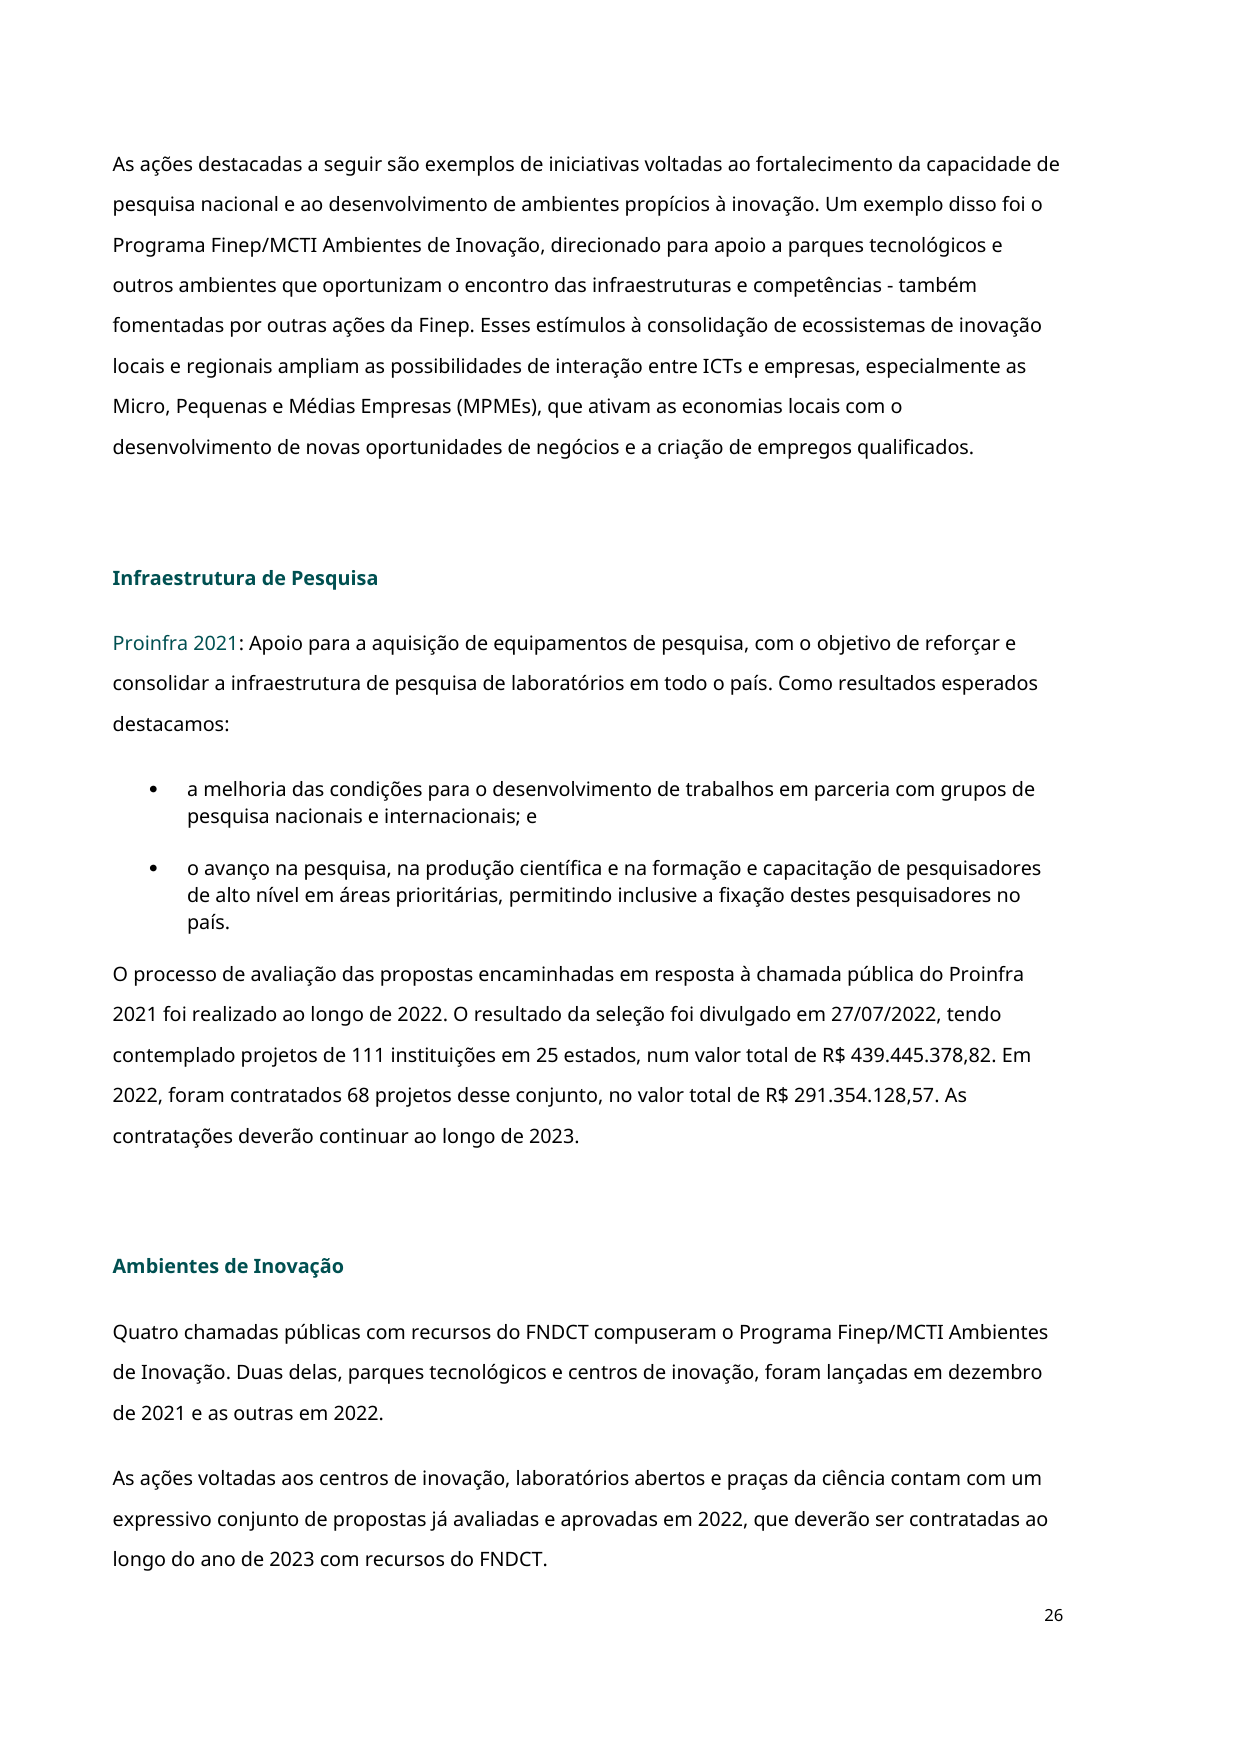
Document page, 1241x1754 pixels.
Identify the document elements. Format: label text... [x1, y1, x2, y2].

text Proinfra 2021: Apoio para a aquisição de equipamentos de pesquisa, com o objetivo de reforçar e consolidar a infraestrutura de pesquisa de laboratórios em todo o país. Como resultados esperados destacamos: [112, 629, 1063, 737]
text Infraestrutura de Pesquisa [112, 564, 1063, 591]
text O processo de avaliação das propostas encaminhadas em resposta à chamada pública do Proinfra 2021 foi realizado ao longo de 2022. O resultado da seleção foi divulgado em 27/07/2022, tendo contemplado projetos de 111 instituições em 25 estados, num valor total de R$ 439.445.378,82. Em 2022, foram contratados 68 projetos desse conjunto, no valor total de R$ 291.354.128,57. As contratações deverão continuar ao longo de 2023. [112, 960, 1063, 1149]
text As ações voltadas aos centros de inovação, laboratórios abertos e praças da ciência contam com um expressivo conjunto de propostas já avaliadas e aprovadas em 2022, que deverão ser contratadas ao longo do ano de 2023 com recursos do FNDCT. [112, 1464, 1063, 1572]
text Quatro chamadas públicas com recursos do FNDCT compuseram o Programa Finep/MCTI Ambientes de Inovação. Duas delas, parques tecnológicos e centros de inovação, foram lançadas em dezembro de 2021 e as outras em 2022. [112, 1318, 1063, 1426]
list a melhoria das condições para o desenvolvimento de trabalhos em parceria com grupos de pesquisa nacionais e internacionais; e [150, 775, 1063, 829]
text Ambientes de Inovação [112, 1253, 1063, 1280]
text As ações destacadas a seguir são exemplos de iniciativas voltadas ao fortalecimento da capacidade de pesquisa nacional e ao desenvolvimento de ambientes propícios à inovação. Um exemplo disso foi o Programa Finep/MCTI Ambientes de Inovação, direcionado para apoio a parques tecnológicos e outros ambientes que oportunizam o encontro das infraestruturas e competências - também fomentadas por outras ações da Finep. Esses estímulos à consolidação de ecossistemas de inovação locais e regionais ampliam as possibilidades de interação entre ICTs e empresas, especialmente as Micro, Pequenas e Médias Empresas (MPMEs), que ativam as economias locais com o desenvolvimento de novas oportunidades de negócios e a criação de empregos qualificados. [112, 150, 1063, 460]
list o avanço na pesquisa, na produção científica e na formação e capacitação de pesquisadores de alto nível em áreas prioritárias, permitindo inclusive a fixação destes pesquisadores no país. [150, 854, 1063, 935]
